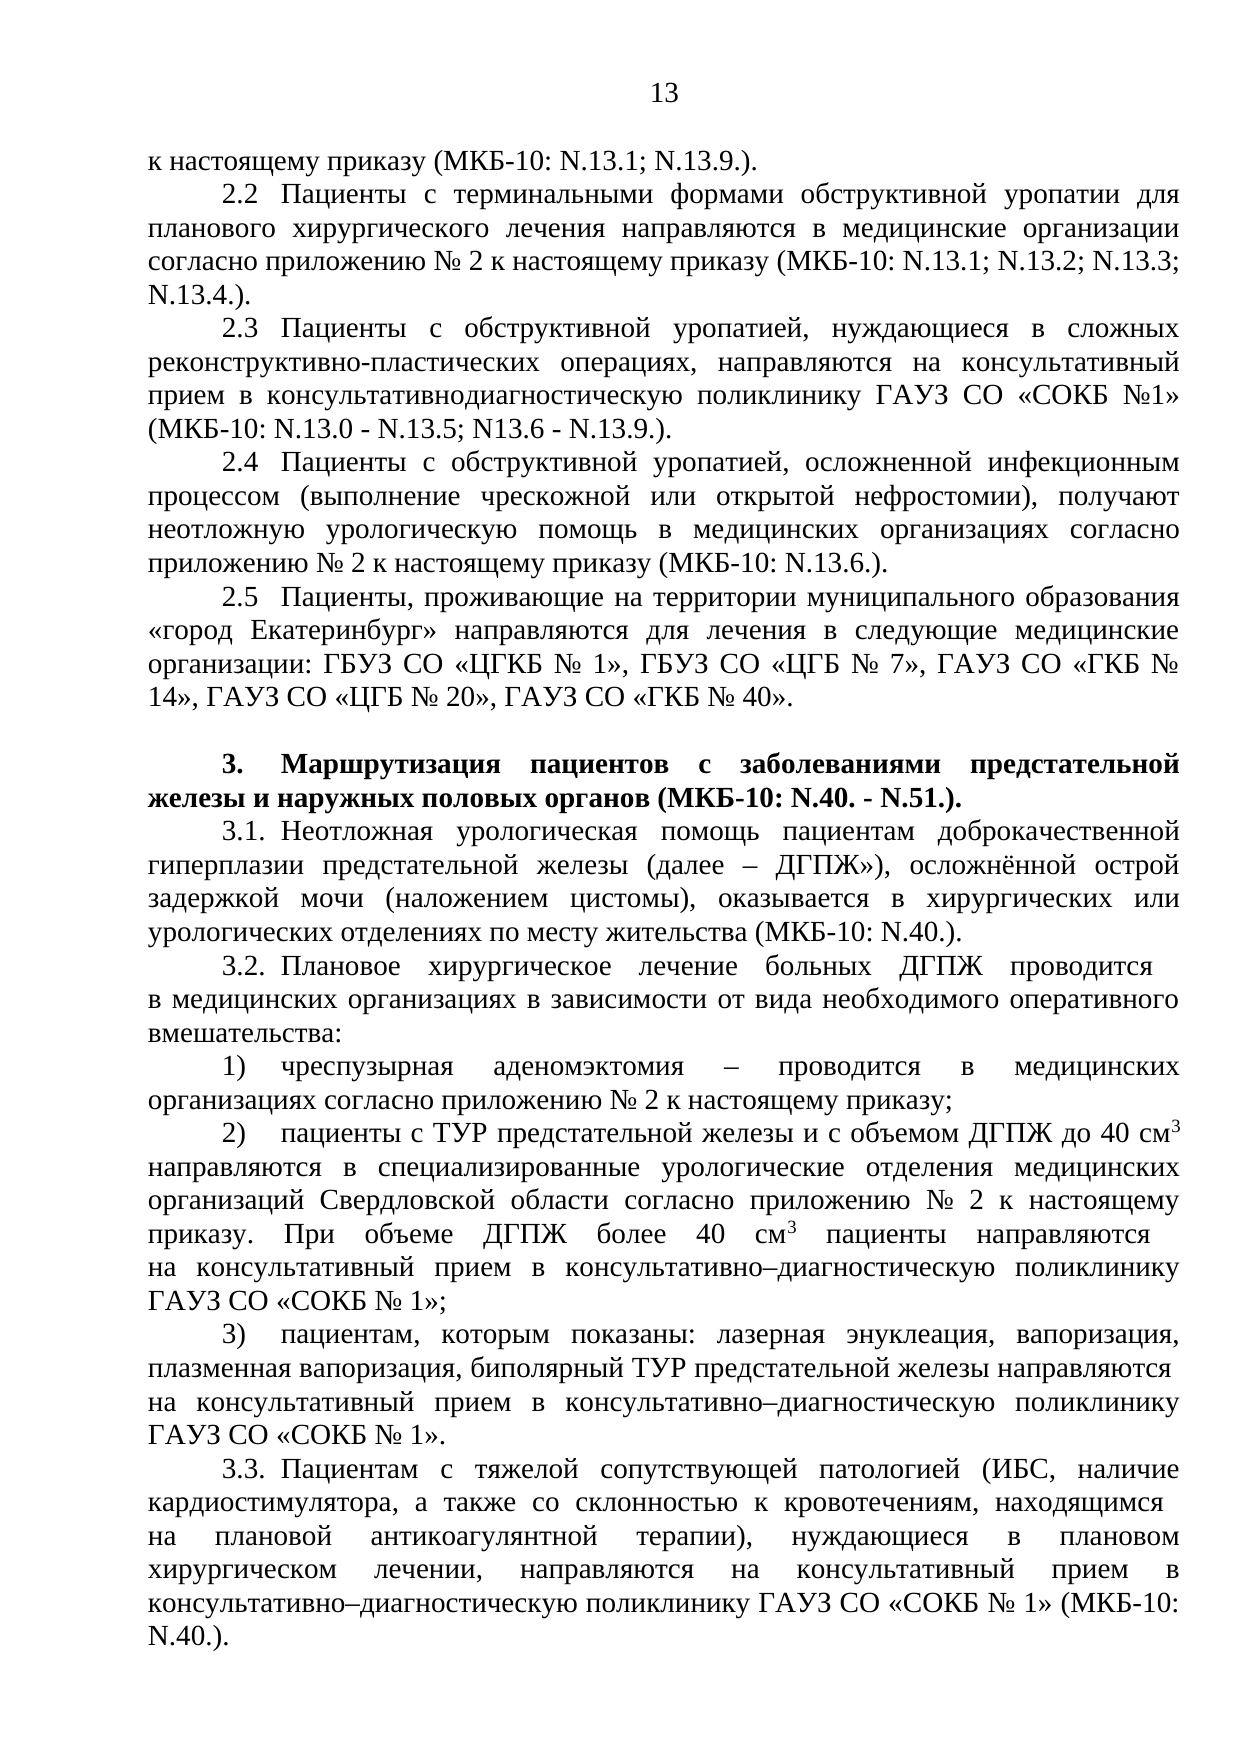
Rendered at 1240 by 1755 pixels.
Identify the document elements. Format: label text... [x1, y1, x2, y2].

list Пациенты с обструктивной уропатией, осложненной инфекционным процессом (выполнение чрескожной или открытой нефростомии), получают неотложную урологическую помощь в медицинских организациях согласно приложению № 2 к настоящему приказу (МКБ-10: N.13.6.). [148, 444, 1181, 579]
list Пациенты с обструктивной уропатией, нуждающиеся в сложных реконструктивно-пластических операциях, направляются на консультативный прием в консультативно­диагностическую поликлинику ГАУЗ СО «СОКБ №1» (МКБ-10: N.13.0 - N.13.5; N13.6 - N.13.9.). [148, 310, 1181, 444]
list Пациенты с терминальными формами обструктивной уропатии для планового хирургического лечения направляются в медицинские организации согласно приложению № 2 к настоящему приказу (МКБ-10: N.13.1; N.13.2; N.13.3; N.13.4.). [148, 176, 1181, 310]
list чреспузырная аденомэктомия – проводится в медицинских организациях согласно приложению № 2 к настоящему приказу; [148, 1048, 1181, 1115]
list Маршрутизация пациентов с заболеваниями предстательной железы и наружных половых органов (МКБ-10: N.40. - N.51.). [148, 746, 1181, 813]
list к настоящему приказу (МКБ-10: N.13.1; N.13.9.). [148, 143, 1181, 176]
list Неотложная урологическая помощь пациентам доброкачественной гиперплазии предстательной железы (далее – ДГПЖ»), осложнённой острой задержкой мочи (наложением цистомы), оказывается в хирургических или урологических отделениях по месту жительства (МКБ-10: N.40.). [148, 813, 1181, 948]
list пациенты с ТУР предстательной железы и с объемом ДГПЖ до 40 см3 направляются в специализированные урологические отделения медицинских организаций Свердловской области согласно приложению № 2 к настоящему приказу. При объеме ДГПЖ более 40 см3 пациенты направляются на консультативный прием в консультативно–диагностическую поликлинику ГАУЗ СО «СОКБ № 1»; [148, 1115, 1181, 1317]
list Пациентам с тяжелой сопутствующей патологией (ИБС, наличие кардиостимулятора, а также со склонностью к кровотечениям, находящимся на плановой антикоагулянтной терапии), нуждающиеся в плановом хирургическом лечении, направляются на консультативный прием в консультативно–диагностическую поликлинику ГАУЗ СО «СОКБ № 1» (МКБ-10: N.40.). [148, 1451, 1181, 1652]
list пациентам, которым показаны: лазерная энуклеация, вапоризация, плазменная вапоризация, биполярный ТУР предстательной железы направляются на консультативный прием в консультативно–диагностическую поликлинику ГАУЗ СО «СОКБ № 1». [148, 1317, 1181, 1451]
list Плановое хирургическое лечение больных ДГПЖ проводится в медицинских организациях в зависимости от вида необходимого оперативного вмешательства: [148, 948, 1181, 1048]
list Пациенты, проживающие на территории муниципального образования «город Екатеринбург» направляются для лечения в следующие медицинские организации: ГБУЗ СО «ЦГКБ № 1», ГБУЗ СО «ЦГБ № 7», ГАУЗ СО «ГКБ № 14», ГАУЗ СО «ЦГБ № 20», ГАУЗ СО «ГКБ № 40». [148, 579, 1181, 713]
